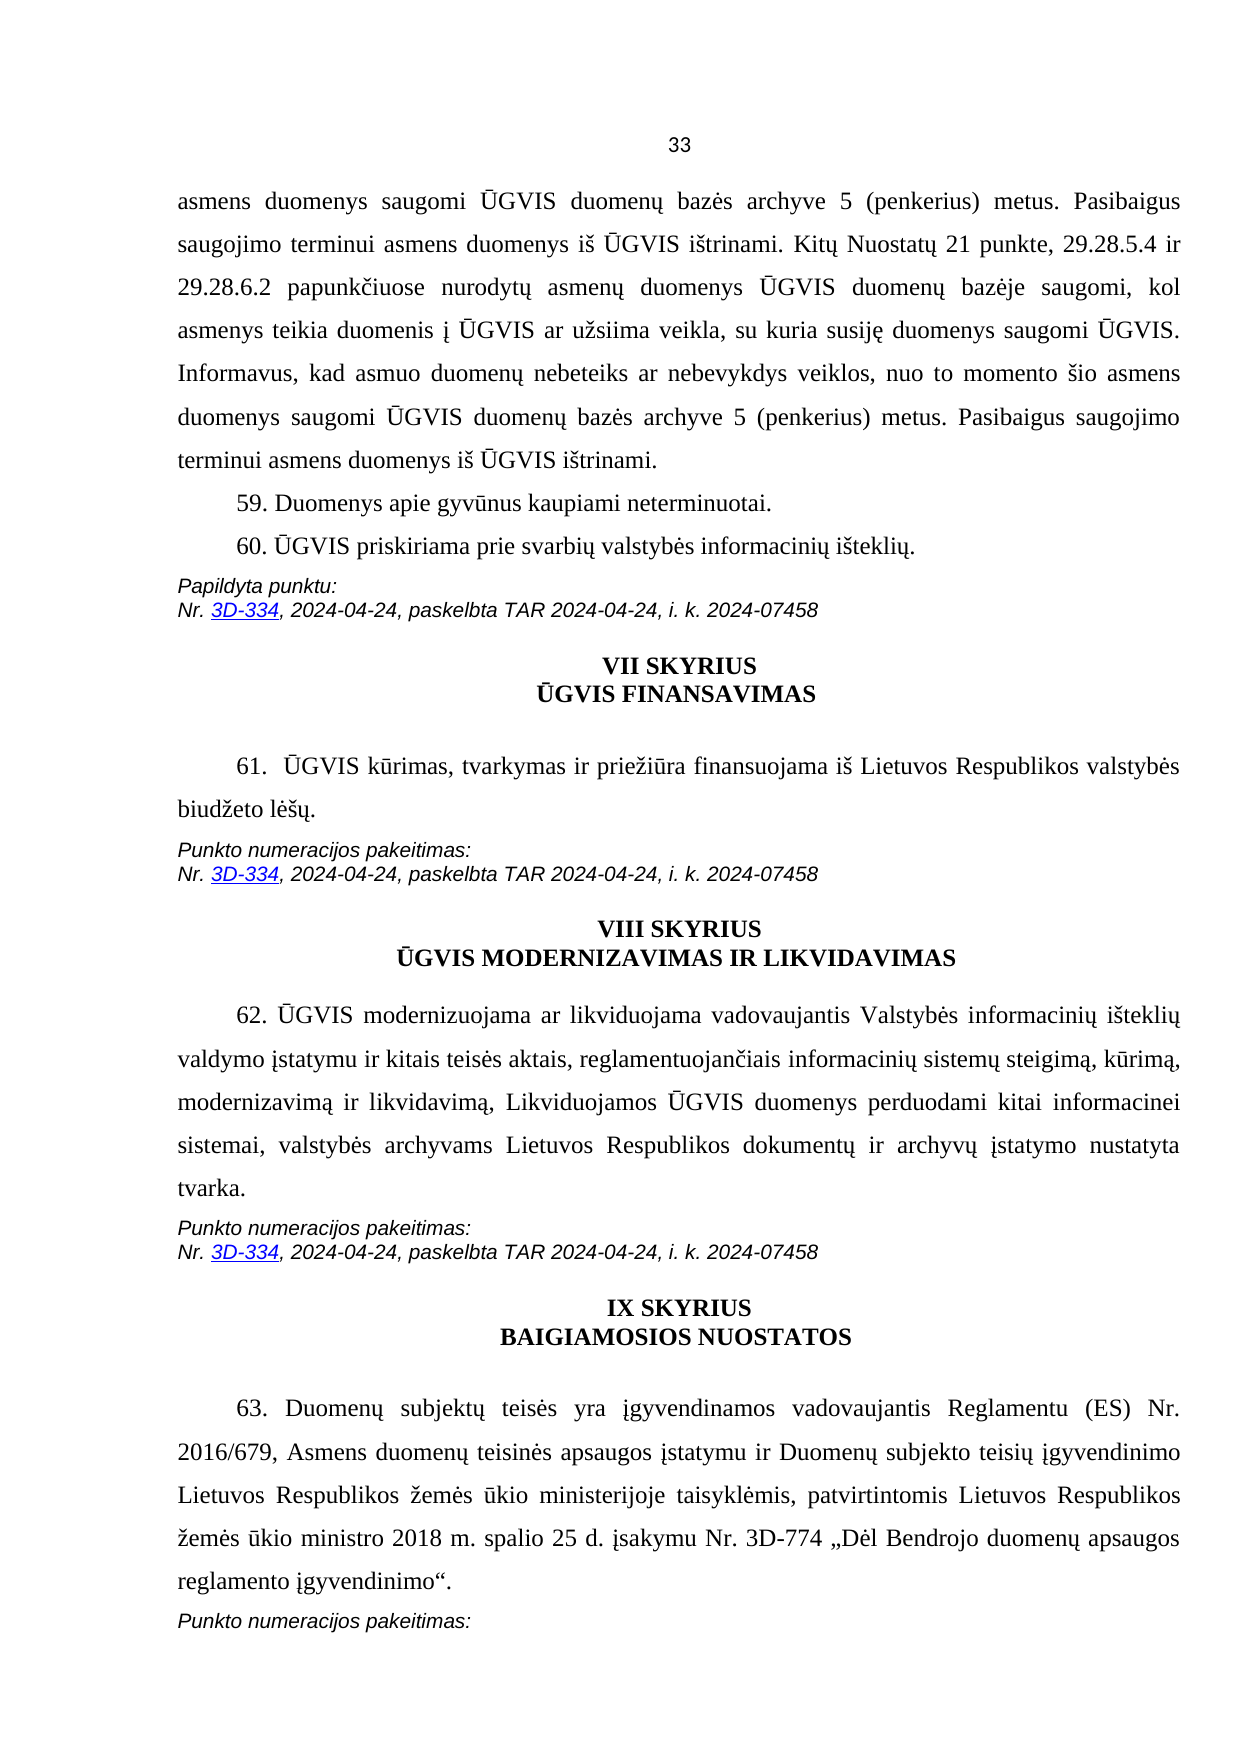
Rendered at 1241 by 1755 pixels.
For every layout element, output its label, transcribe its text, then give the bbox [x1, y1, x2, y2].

text Papildyta punktu: [177, 574, 1181, 598]
text Punkto numeracijos pakeitimas: [177, 1216, 1181, 1240]
text IX SKYRIUS [177, 1293, 1181, 1322]
text Nr. 3D-334, 2024-04-24, paskelbta TAR 2024-04-24, i. k. 2024-07458 [177, 1240, 1181, 1264]
text Punkto numeracijos pakeitimas: [177, 1609, 1181, 1633]
text 60. ŪGVIS priskiriama prie svarbių valstybės informacinių išteklių. [177, 531, 1122, 560]
text 62. ŪGVIS modernizuojama ar likviduojama vadovaujantis Valstybės informacinių išteklių valdymo įstatymu ir kitais teisės aktais, reglamentuojančiais informacinių sistemų steigimą, kūrimą, modernizavimą ir likvidavimą, Likviduojamos ŪGVIS duomenys perduodami kitai informacinei sistemai, valstybės archyvams Lietuvos Respublikos dokumentų ir archyvų įstatymo nustatyta tvarka. [177, 1001, 1181, 1202]
text 63. Duomenų subjektų teisės yra įgyvendinamos vadovaujantis Reglamentu (ES) Nr. 2016/679, Asmens duomenų teisinės apsaugos įstatymu ir Duomenų subjekto teisių įgyvendinimo Lietuvos Respublikos žemės ūkio ministerijoje taisyklėmis, patvirtintomis Lietuvos Respublikos žemės ūkio ministro 2018 m. spalio 25 d. įsakymu Nr. 3D-774 „Dėl Bendrojo duomenų apsaugos reglamento įgyvendinimo“. [177, 1393, 1181, 1595]
text 59. Duomenys apie gyvūnus kaupiami neterminuotai. [177, 488, 1181, 517]
text ŪGVIS MODERNIZAVIMAS IR LIKVIDAVIMAS [177, 943, 1181, 972]
text VIII SKYRIUS [177, 914, 1181, 943]
text Punkto numeracijos pakeitimas: [177, 838, 1181, 862]
text 61. ŪGVIS kūrimas, tvarkymas ir priežiūra finansuojama iš Lietuvos Respublikos valstybės biudžeto lėšų. [177, 751, 1181, 823]
text Nr. 3D-334, 2024-04-24, paskelbta TAR 2024-04-24, i. k. 2024-07458 [177, 598, 1181, 622]
text VII SKYRIUS [177, 651, 1181, 679]
text Nr. 3D-334, 2024-04-24, paskelbta TAR 2024-04-24, i. k. 2024-07458 [177, 862, 1181, 886]
text BAIGIAMOSIOS NUOSTATOS [177, 1322, 1181, 1350]
text ŪGVIS FINANSAVIMAS [177, 679, 1181, 708]
text asmens duomenys saugomi ŪGVIS duomenų bazės archyve 5 (penkerius) metus. Pasibaigus saugojimo terminui asmens duomenys iš ŪGVIS ištrinami. Kitų Nuostatų 21 punkte, 29.28.5.4 ir 29.28.6.2 papunkčiuose nurodytų asmenų duomenys ŪGVIS duomenų bazėje saugomi, kol asmenys teikia duomenis į ŪGVIS ar užsiima veikla, su kuria susiję duomenys saugomi ŪGVIS. Informavus, kad asmuo duomenų nebeteiks ar nebevykdys veiklos, nuo to momento šio asmens duomenys saugomi ŪGVIS duomenų bazės archyve 5 (penkerius) metus. Pasibaigus saugojimo terminui asmens duomenys iš ŪGVIS ištrinami. [177, 186, 1181, 473]
